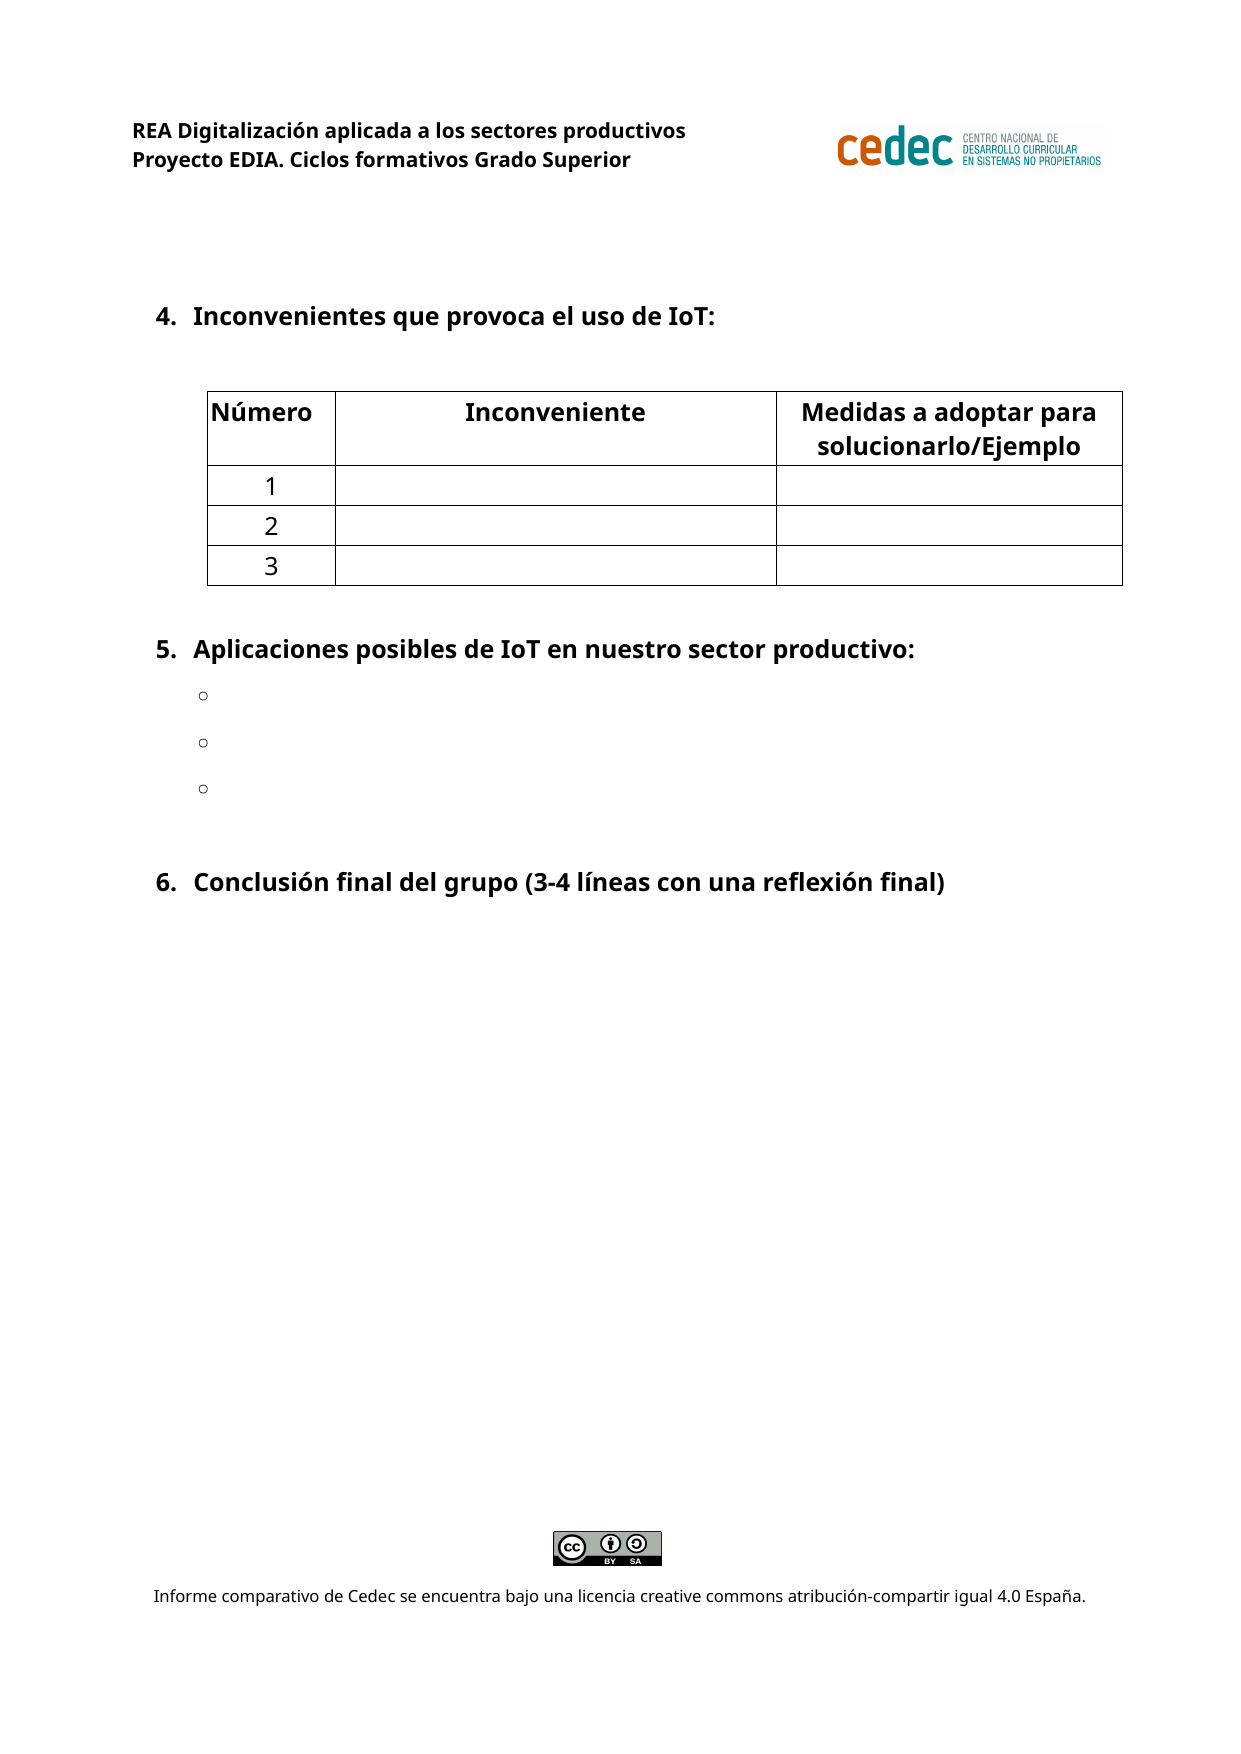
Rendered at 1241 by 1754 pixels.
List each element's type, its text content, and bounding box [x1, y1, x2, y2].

list Conclusión final del grupo (3-4 líneas con una reflexión final) [156, 865, 1122, 899]
table_cell [777, 506, 1122, 545]
list Aplicaciones posibles de IoT en nuestro sector productivo: [156, 632, 1122, 666]
table_header Medidas a adoptar para solucionarlo/Ejemplo [777, 392, 1122, 465]
table_cell [777, 466, 1122, 505]
table_cell [336, 506, 776, 545]
table_cell [336, 466, 776, 505]
picture [553, 1531, 662, 1566]
table_cell 2 [208, 506, 335, 545]
list Inconvenientes que provoca el uso de IoT: [156, 298, 1122, 332]
table_cell [336, 546, 776, 585]
table_cell 1 [208, 466, 335, 505]
picture [837, 123, 1107, 173]
table_cell [777, 546, 1122, 585]
table_header Inconveniente [336, 392, 776, 465]
table_cell 3 [208, 546, 335, 585]
table_header Número [208, 392, 335, 465]
